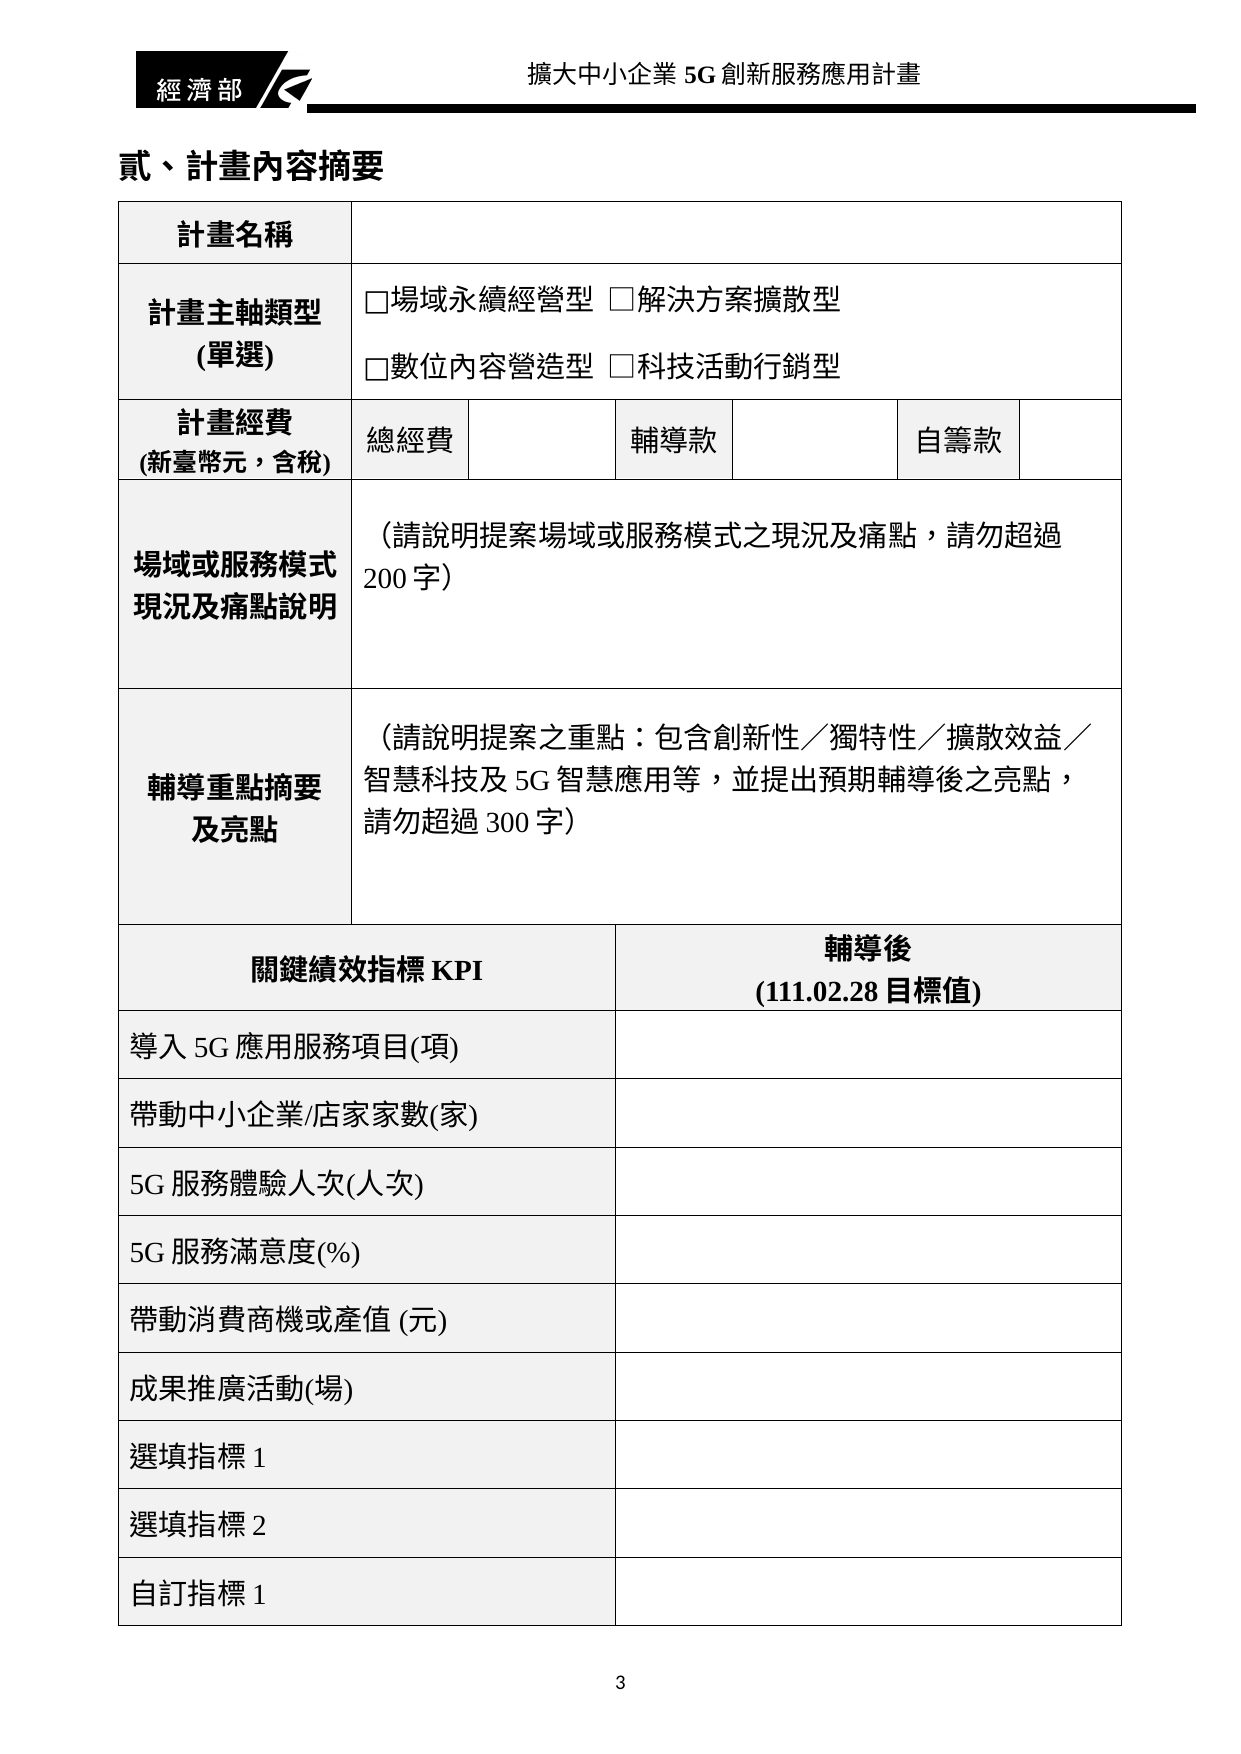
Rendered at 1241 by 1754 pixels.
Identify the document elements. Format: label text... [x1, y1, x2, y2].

table_cell [469, 400, 615, 478]
table_cell [616, 1489, 1121, 1557]
table_cell 成果推廣活動(場) [119, 1353, 615, 1420]
table_cell 選填指標1 [119, 1421, 615, 1488]
table_cell 總經費 [352, 400, 468, 478]
table_cell 自籌款 [898, 400, 1019, 478]
table_cell [616, 1558, 1121, 1625]
table_cell 帶動消費商機或產值 (元) [119, 1284, 615, 1352]
table_cell [1020, 400, 1121, 478]
table_cell 選填指標2 [119, 1489, 615, 1557]
table_cell 場域或服務模式現況及痛點說明 [119, 480, 351, 688]
table_cell 輔導重點摘要 及亮點 [119, 689, 351, 924]
table_cell [616, 1421, 1121, 1488]
table_cell [733, 400, 897, 478]
table_cell 計畫主軸類型(單選) [119, 264, 351, 399]
table_cell 關鍵績效指標KPI [119, 925, 615, 1010]
table_header 計畫名稱 [119, 202, 351, 263]
picture [136, 51, 312, 108]
table_cell （請說明提案之重點：包含創新性／獨特性／擴散效益／智慧科技及5G智慧應用等，並提出預期輔導後之亮點，請勿超過300字） [352, 689, 1121, 924]
table_cell 帶動中小企業/店家家數(家) [119, 1079, 615, 1147]
table_cell □場域永續經營型 □解決方案擴散型 □數位內容營造型 □科技活動行銷型 [352, 264, 1121, 399]
table_cell [616, 1011, 1121, 1078]
subtitle 貳、計畫內容摘要 [118, 140, 1122, 188]
table_cell 輔導後 (111.02.28目標值) [616, 925, 1121, 1010]
table_cell 5G服務體驗人次(人次) [119, 1148, 615, 1215]
table_cell [616, 1079, 1121, 1147]
table_cell 計畫經費 (新臺幣元，含稅) [119, 400, 351, 478]
table_cell （請說明提案場域或服務模式之現況及痛點，請勿超過200字） [352, 480, 1121, 688]
table_cell [616, 1216, 1121, 1283]
table_cell [616, 1353, 1121, 1420]
table_header [352, 202, 1121, 263]
table_cell 輔導款 [616, 400, 732, 478]
table_cell 導入5G應用服務項目(項) [119, 1011, 615, 1078]
table_cell [616, 1284, 1121, 1352]
table_cell [616, 1148, 1121, 1215]
table_cell 5G服務滿意度(%) [119, 1216, 615, 1283]
table_cell 自訂指標1 [119, 1558, 615, 1625]
